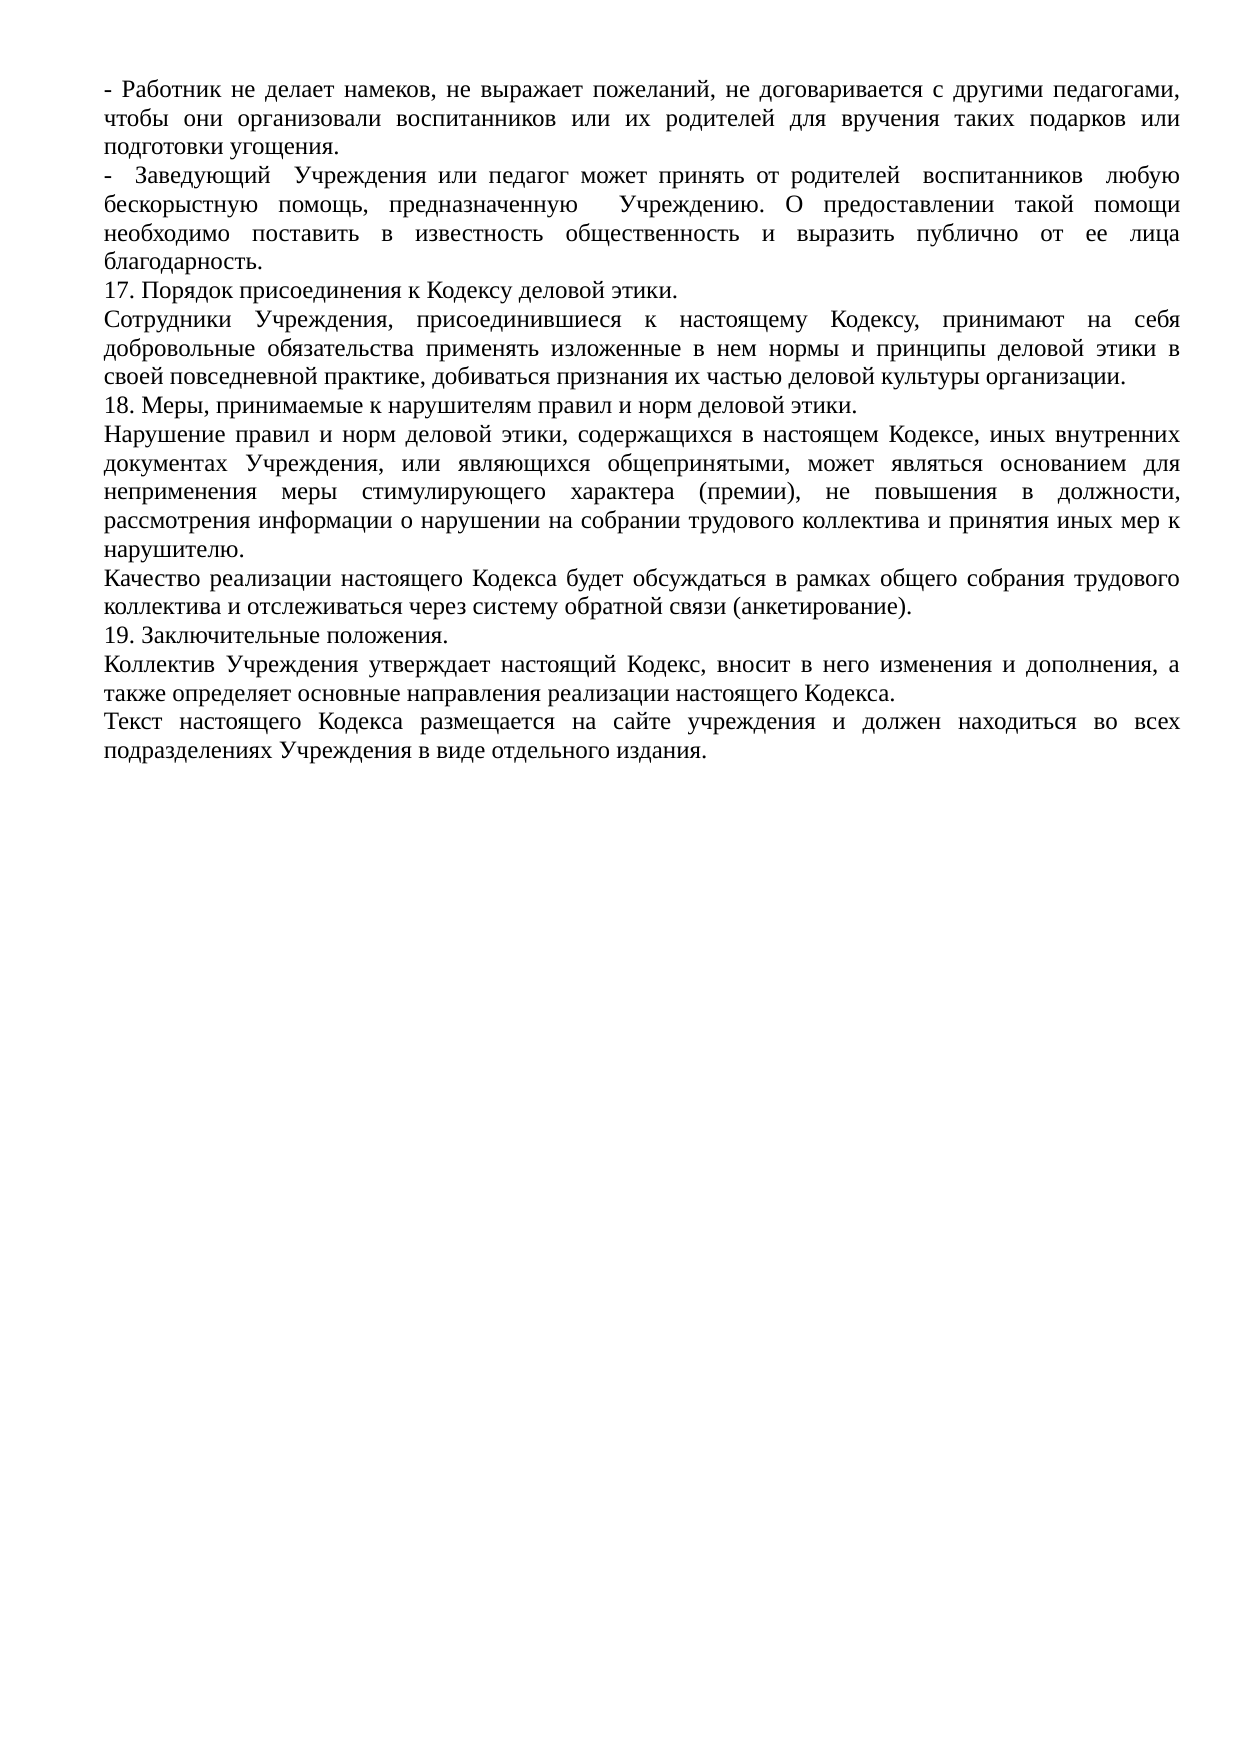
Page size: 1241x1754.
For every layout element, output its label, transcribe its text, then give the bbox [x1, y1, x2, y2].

text Текст настоящего Кодекса размещается на сайте учреждения и должен находиться во всех подразделениях Учреждения в виде отдельного издания. [103, 706, 1181, 764]
text Сотрудники Учреждения, присоединившиеся к настоящему Кодексу, принимают на себя добровольные обязательства применять изложенные в нем нормы и принципы деловой этики в своей повседневной практике, добиваться признания их частью деловой культуры организации. [103, 304, 1181, 390]
text Коллектив Учреждения утверждает настоящий Кодекс, вносит в него изменения и дополнения, а также определяет основные направления реализации настоящего Кодекса. [103, 649, 1181, 706]
text - Заведующий Учреждения или педагог может принять от родителей воспитанников любую бескорыстную помощь, предназначенную Учреждению. О предоставлении такой помощи необходимо поставить в известность общественность и выразить публично от ее лица благодарность. [103, 160, 1181, 275]
text Нарушение правил и норм деловой этики, содержащихся в настоящем Кодексе, иных внутренних документах Учреждения, или являющихся общепринятыми, может являться основанием для неприменения меры стимулирующего характера (премии), не повышения в должности, рассмотрения информации о нарушении на собрании трудового коллектива и принятия иных мер к нарушителю. [103, 419, 1181, 563]
text Качество реализации настоящего Кодекса будет обсуждаться в рамках общего собрания трудового коллектива и отслеживаться через систему обратной связи (анкетирование). [103, 563, 1181, 620]
text 18. Меры, принимаемые к нарушителям правил и норм деловой этики. [103, 390, 1181, 419]
text 19. Заключительные положения. [103, 620, 1181, 649]
text - Работник не делает намеков, не выражает пожеланий, не договаривается с другими педагогами, чтобы они организовали воспитанников или их родителей для вручения таких подарков или подготовки угощения. [103, 74, 1181, 160]
text 17. Порядок присоединения к Кодексу деловой этики. [103, 275, 1181, 304]
